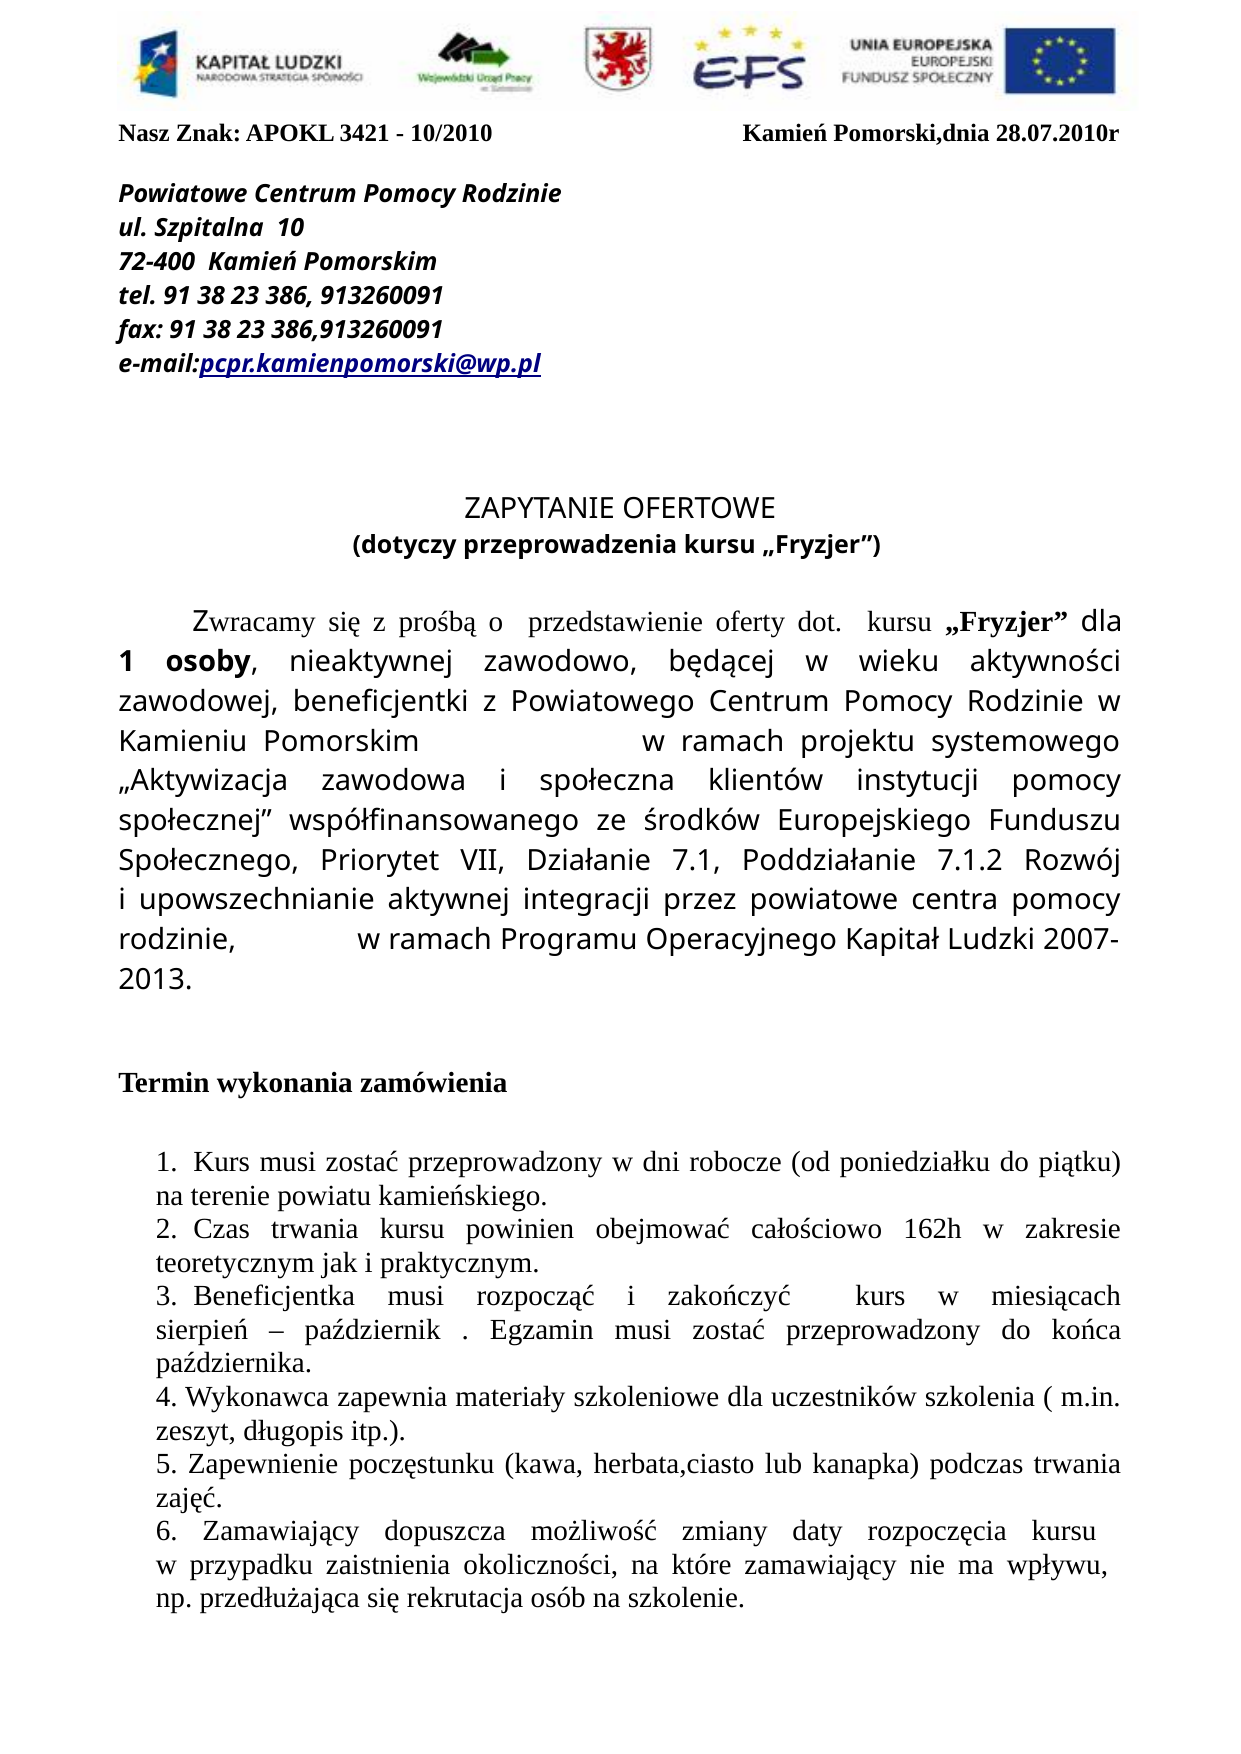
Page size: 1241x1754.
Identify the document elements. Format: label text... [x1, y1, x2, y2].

picture [116, 11, 1139, 111]
text Powiatowe Centrum Pomocy Rodzinie [118, 176, 1122, 210]
text (dotyczy przeprowadzenia kursu „Fryzjer”) [118, 527, 1122, 561]
text Termin wykonania zamówienia [118, 1065, 1122, 1098]
text ul. Szpitalna 10 [118, 210, 1122, 244]
list 4. Wykonawca zapewnia materiały szkoleniowe dla uczestników szkolenia ( m.in. zeszyt, długopis itp.). [156, 1379, 1122, 1446]
list 5. Zapewnienie poczęstunku (kawa, herbata,ciasto lub kanapka) podczas trwania zajęć. [156, 1446, 1122, 1513]
text e-mail:pcpr.kamienpomorski@wp.pl [118, 346, 1122, 380]
text tel. 91 38 23 386, 913260091 [118, 278, 1122, 312]
text Zwracamy się z prośbą o przedstawienie oferty dot. kursu „Fryzjer” dla 1 osoby, nieaktywnej zawodowo, będącej w wieku aktywności zawodowej, beneficjentki z Powiatowego Centrum Pomocy Rodzinie w Kamieniu Pomorskim w ramach projektu systemowego „Aktywizacja zawodowa i społeczna klientów instytucji pomocy społecznej” współfinansowanego ze środków Europejskiego Funduszu Społecznego, Priorytet VII, Działanie 7.1, Poddziałanie 7.1.2 Rozwój i upowszechnianie aktywnej integracji przez powiatowe centra pomocy rodzinie, w ramach Programu Operacyjnego Kapitał Ludzki 2007-2013. [118, 601, 1122, 998]
list Kurs musi zostać przeprowadzony w dni robocze (od poniedziałku do piątku) na terenie powiatu kamieńskiego. [156, 1144, 1122, 1211]
list Czas trwania kursu powinien obejmować całościowo 162h w zakresie teoretycznym jak i praktycznym. [156, 1211, 1122, 1278]
text ZAPYTANIE OFERTOWE [118, 487, 1122, 527]
list 6. Zamawiający dopuszcza możliwość zmiany daty rozpoczęcia kursu w przypadku zaistnienia okoliczności, na które zamawiający nie ma wpływu, np. przedłużająca się rekrutacja osób na szkolenie. [156, 1513, 1122, 1614]
text 72-400 Kamień Pomorskim [118, 244, 1122, 278]
text Nasz Znak: APOKL 3421 - 10/2010 Kamień Pomorski,dnia 28.07.2010r [118, 118, 1122, 147]
list Beneficjentka musi rozpocząć i zakończyć kurs w miesiącach sierpień – październik . Egzamin musi zostać przeprowadzony do końca października. [156, 1278, 1122, 1379]
text fax: 91 38 23 386,913260091 [118, 312, 1122, 346]
